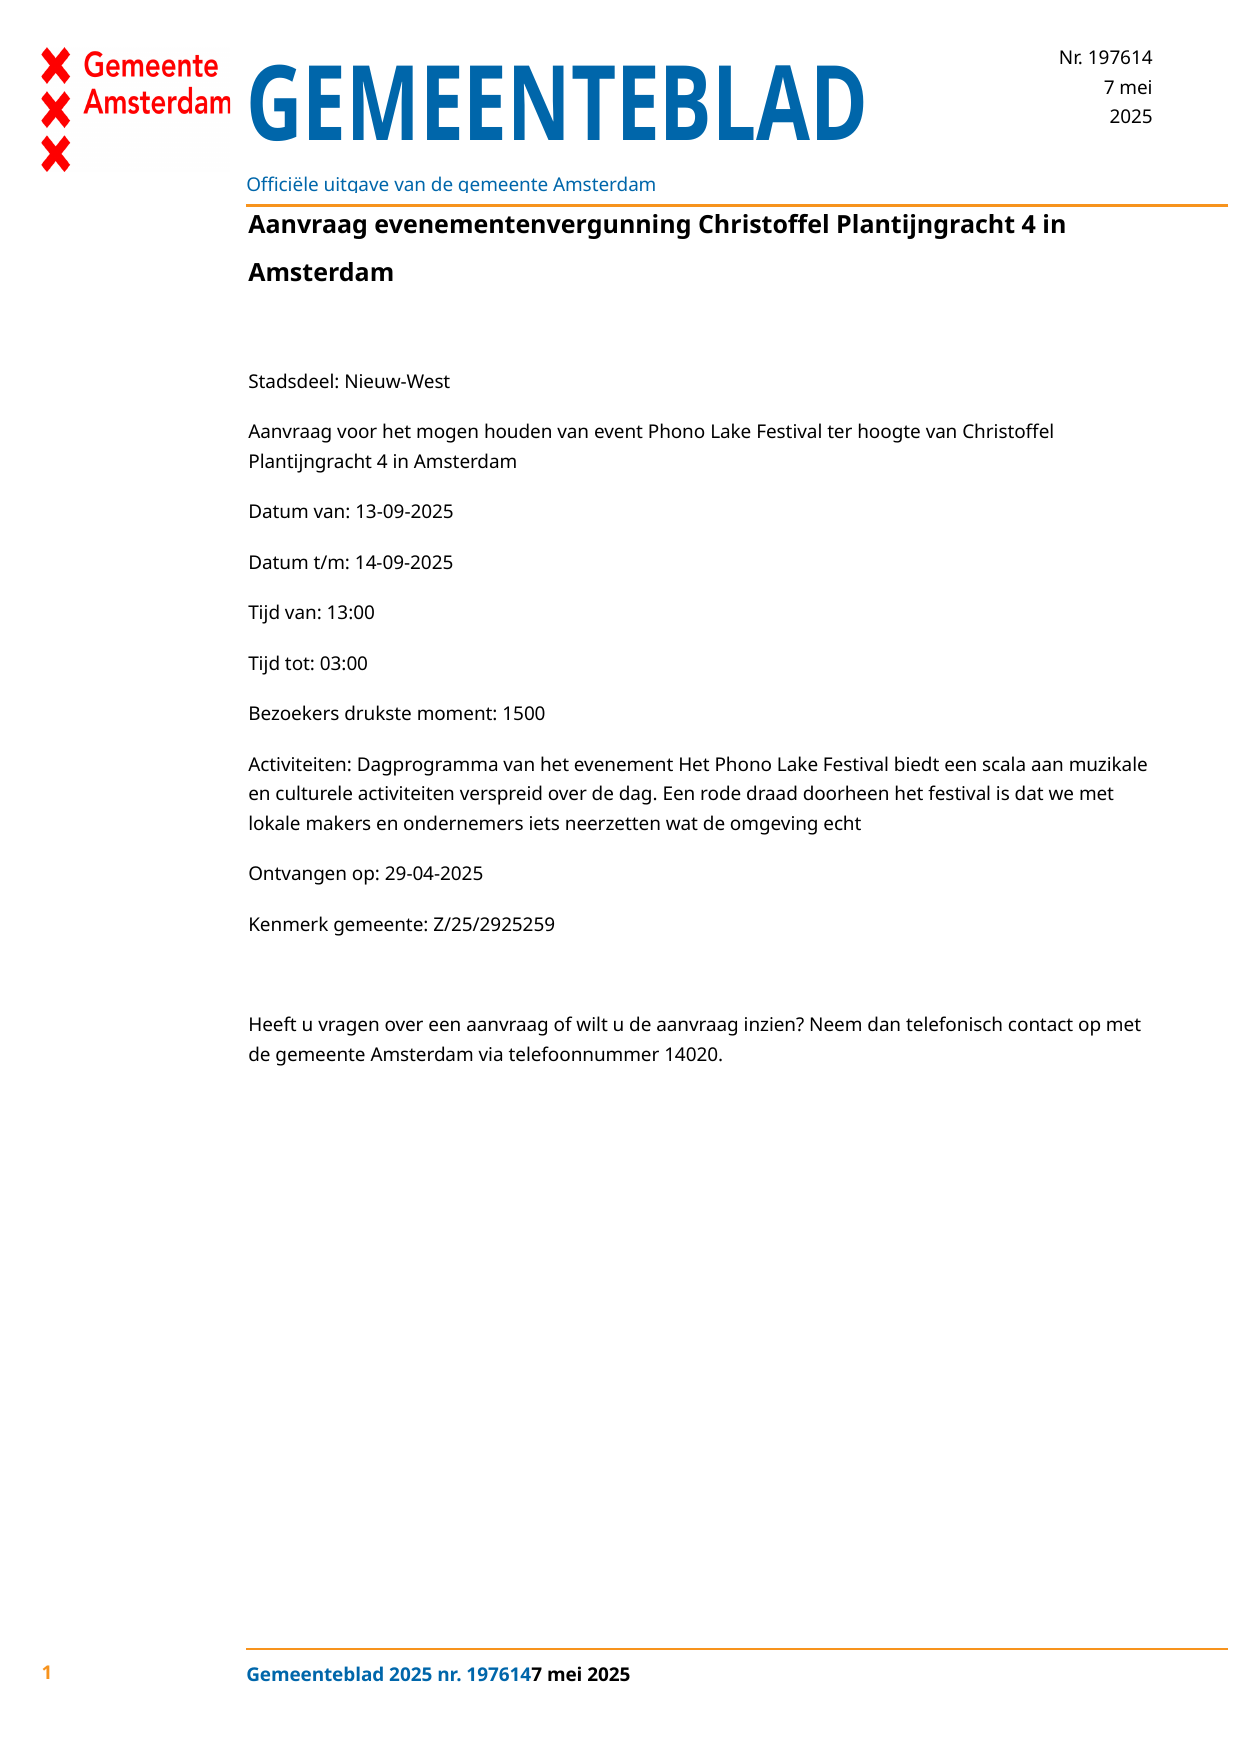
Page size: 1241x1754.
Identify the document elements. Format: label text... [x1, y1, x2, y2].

text Activiteiten: Dagprogramma van het evenement Het Phono Lake Festival biedt een scala aan muzikale en culturele activiteiten verspreid over de dag. Een rode draad doorheen het festival is dat we met lokale makers en ondernemers iets neerzetten wat de omgeving echt [248, 751, 1152, 836]
text Ontvangen op: 29-04-2025 [248, 860, 1152, 886]
text Aanvraag evenementenvergunning Christoffel Plantijngracht 4 in Amsterdam [248, 207, 1152, 288]
text Kenmerk gemeente: Z/25/2925259 [248, 911, 1152, 937]
text Heeft u vragen over een aanvraag of wilt u de aanvraag inzien? Neem dan telefonisch contact op met de gemeente Amsterdam via telefoonnummer 14020. [248, 1012, 1152, 1067]
text Bezoekers drukste moment: 1500 [248, 700, 1152, 726]
text Datum t/m: 14-09-2025 [248, 549, 1152, 575]
text Tijd tot: 03:00 [248, 650, 1152, 676]
text Stadsdeel: Nieuw-West [248, 368, 1152, 394]
text Datum van: 13-09-2025 [248, 499, 1152, 524]
picture [41, 47, 231, 172]
text Aanvraag voor het mogen houden van event Phono Lake Festival ter hoogte van Christoffel Plantijngracht 4 in Amsterdam [248, 419, 1152, 474]
text Tijd van: 13:00 [248, 599, 1152, 625]
